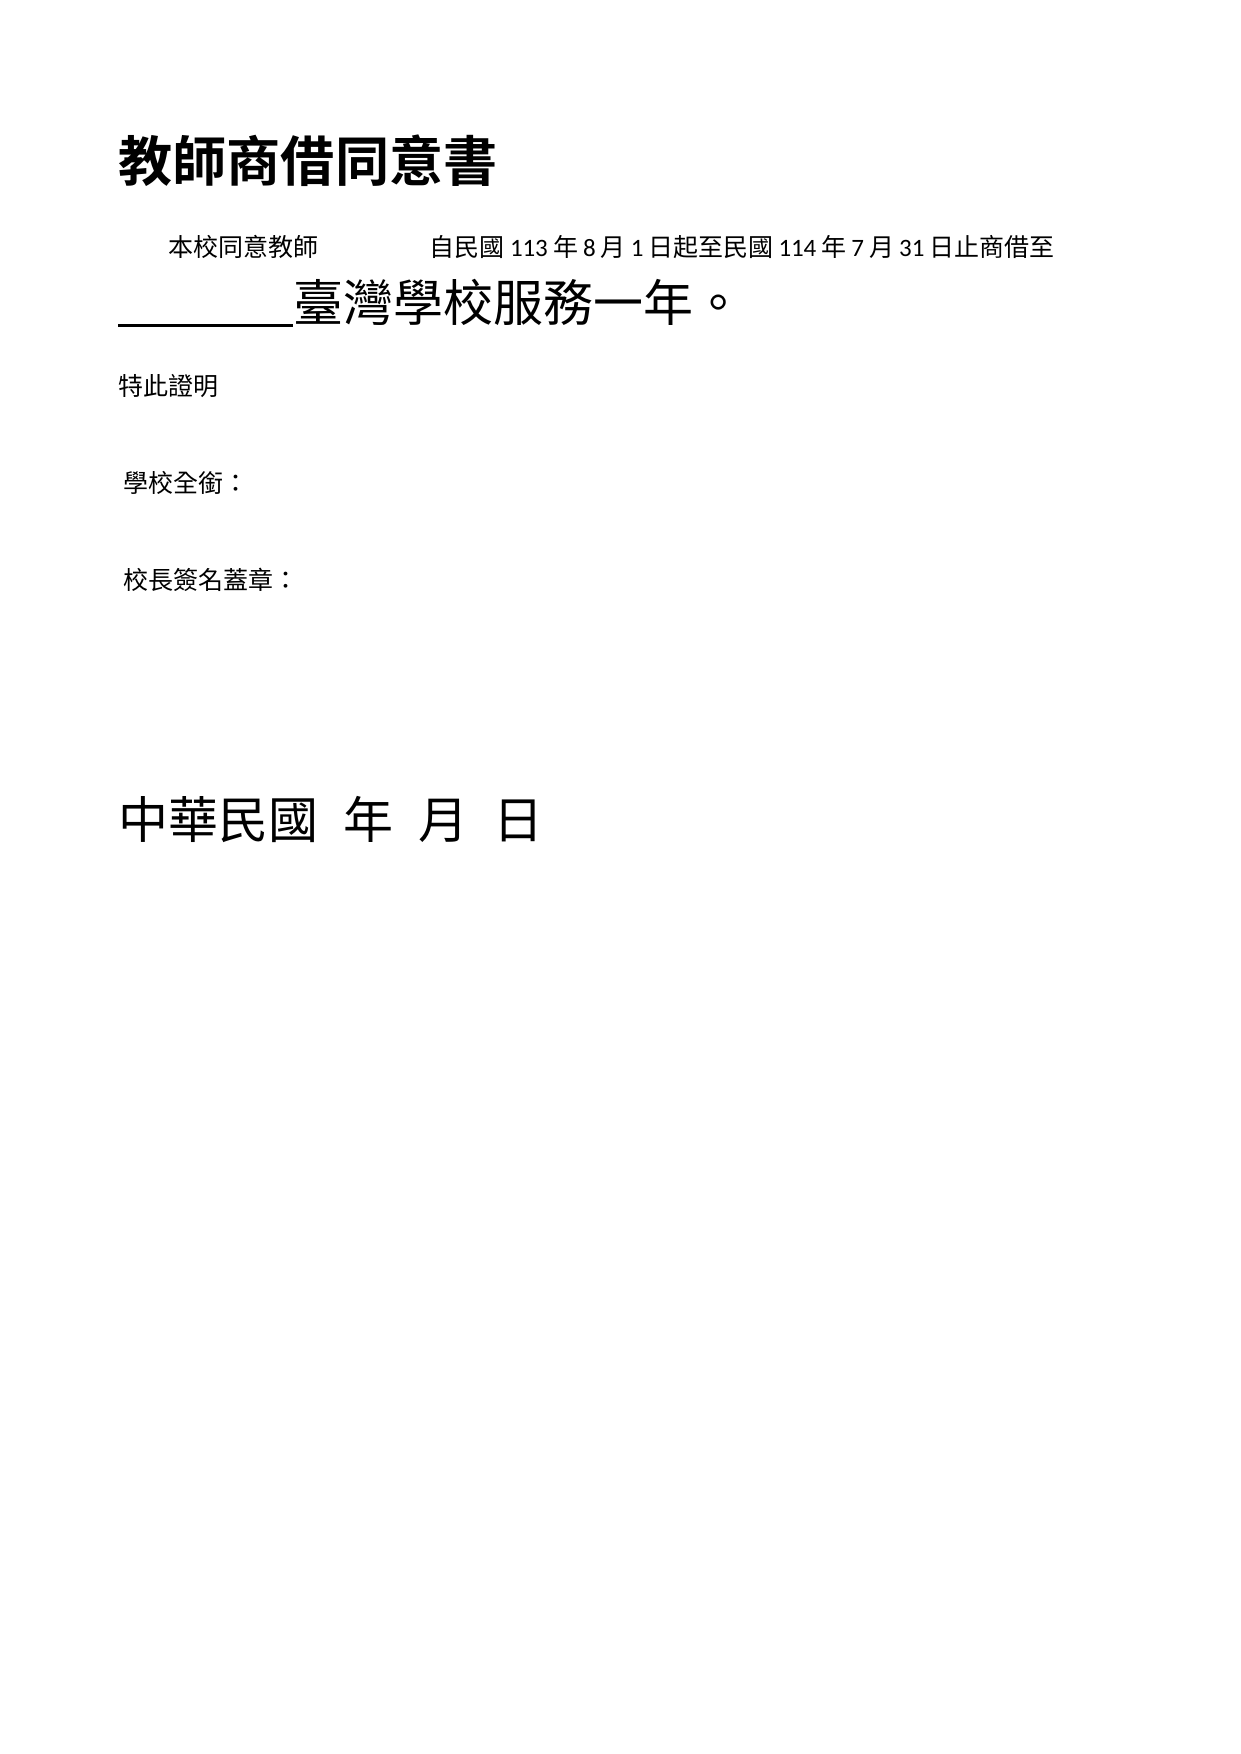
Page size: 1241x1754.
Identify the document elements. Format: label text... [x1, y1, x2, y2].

text 教師商借同意書 [118, 118, 1122, 197]
text 本校同意教師 自民國113年8月1日起至民國114年7月31日止商借至 [118, 227, 1122, 263]
text 臺灣學校服務一年。 [118, 263, 1122, 336]
text 特此證明 [118, 366, 1122, 402]
text 校長簽名蓋章： [118, 561, 1122, 597]
text 學校全銜： [118, 463, 1122, 500]
text 中華民國 年 月 日 [118, 780, 1122, 853]
